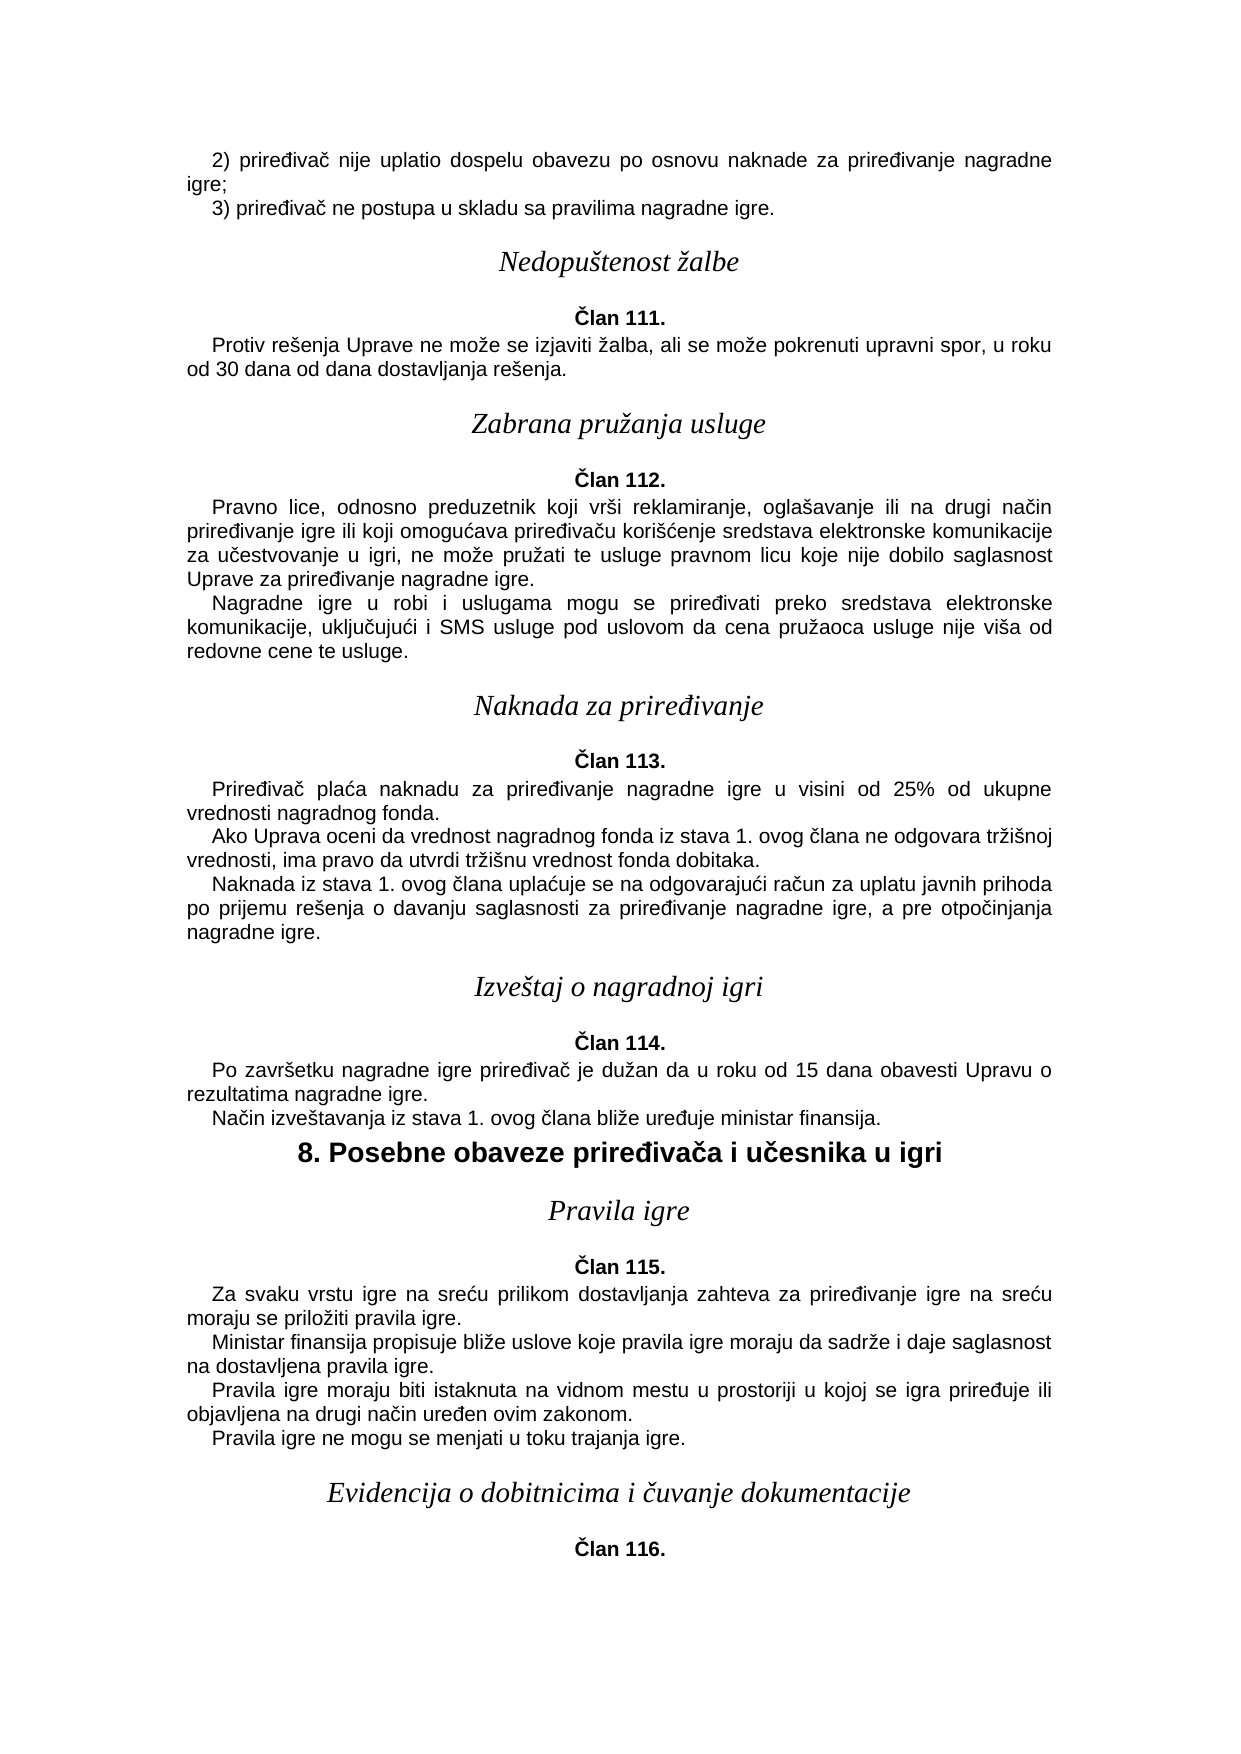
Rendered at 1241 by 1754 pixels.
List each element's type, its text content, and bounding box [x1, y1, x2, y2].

text Evidencija o dobitnicima i čuvanje dokumentacije [148, 1475, 1093, 1508]
text Pravila igre [148, 1193, 1093, 1227]
text Član 111. [148, 306, 1093, 330]
text 8. Posebne obaveze priređivača i učesnika u igri [148, 1136, 1093, 1168]
text Za svaku vrstu igre na sreću prilikom dostavljanja zahteva za priređivanje igre na sreću moraju se priložiti pravila igre. [187, 1282, 1053, 1330]
text Pravila igre ne mogu se menjati u toku trajanja igre. [187, 1426, 1053, 1450]
text Naknada iz stava 1. ovog člana uplaćuje se na odgovarajući račun za uplatu javnih prihoda po prijemu rešenja o davanju saglasnosti za priređivanje nagradne igre, a pre otpočinjanja nagradne igre. [187, 872, 1053, 944]
text Član 112. [148, 468, 1093, 492]
text Nagradne igre u robi i uslugama mogu se priređivati preko sredstava elektronske komunikacije, uključujući i SMS usluge pod uslovom da cena pružaoca usluge nije viša od redovne cene te usluge. [187, 591, 1053, 663]
text Nedopuštenost žalbe [148, 244, 1093, 278]
text Naknada za priređivanje [148, 688, 1093, 721]
text Po završetku nagradne igre priređivač je dužan da u roku od 15 dana obavesti Upravu o rezultatima nagradne igre. [187, 1058, 1053, 1106]
text Protiv rešenja Uprave ne može se izjaviti žalba, ali se može pokrenuti upravni spor, u roku od 30 dana od dana dostavljanja rešenja. [187, 333, 1053, 381]
text 2) priređivač nije uplatio dospelu obavezu po osnovu naknade za priređivanje nagradne igre; [187, 148, 1053, 196]
text Ministar finansija propisuje bliže uslove koje pravila igre moraju da sadrže i daje saglasnost na dostavljena pravila igre. [187, 1330, 1053, 1378]
text Član 114. [148, 1031, 1093, 1055]
text Član 113. [148, 749, 1093, 773]
text 3) priređivač ne postupa u skladu sa pravilima nagradne igre. [187, 196, 1053, 219]
text Pravno lice, odnosno preduzetnik koji vrši reklamiranje, oglašavanje ili na drugi način priređivanje igre ili koji omogućava priređivaču korišćenje sredstava elektronske komunikacije za učestvovanje u igri, ne može pružati te usluge pravnom licu koje nije dobilo saglasnost Uprave za priređivanje nagradne igre. [187, 495, 1053, 591]
text Pravila igre moraju biti istaknuta na vidnom mestu u prostoriji u kojoj se igra priređuje ili objavljena na drugi način uređen ovim zakonom. [187, 1378, 1053, 1426]
text Način izveštavanja iz stava 1. ovog člana bliže uređuje ministar finansija. [187, 1106, 1053, 1130]
text Izveštaj o nagradnoj igri [148, 969, 1093, 1003]
text Zabrana pružanja usluge [148, 406, 1093, 440]
text Priređivač plaća naknadu za priređivanje nagradne igre u visini od 25% od ukupne vrednosti nagradnog fonda. [187, 776, 1053, 824]
text Ako Uprava oceni da vrednost nagradnog fonda iz stava 1. ovog člana ne odgovara tržišnoj vrednosti, ima pravo da utvrdi tržišnu vrednost fonda dobitaka. [187, 824, 1053, 872]
text Član 115. [148, 1255, 1093, 1279]
text Član 116. [148, 1536, 1093, 1560]
